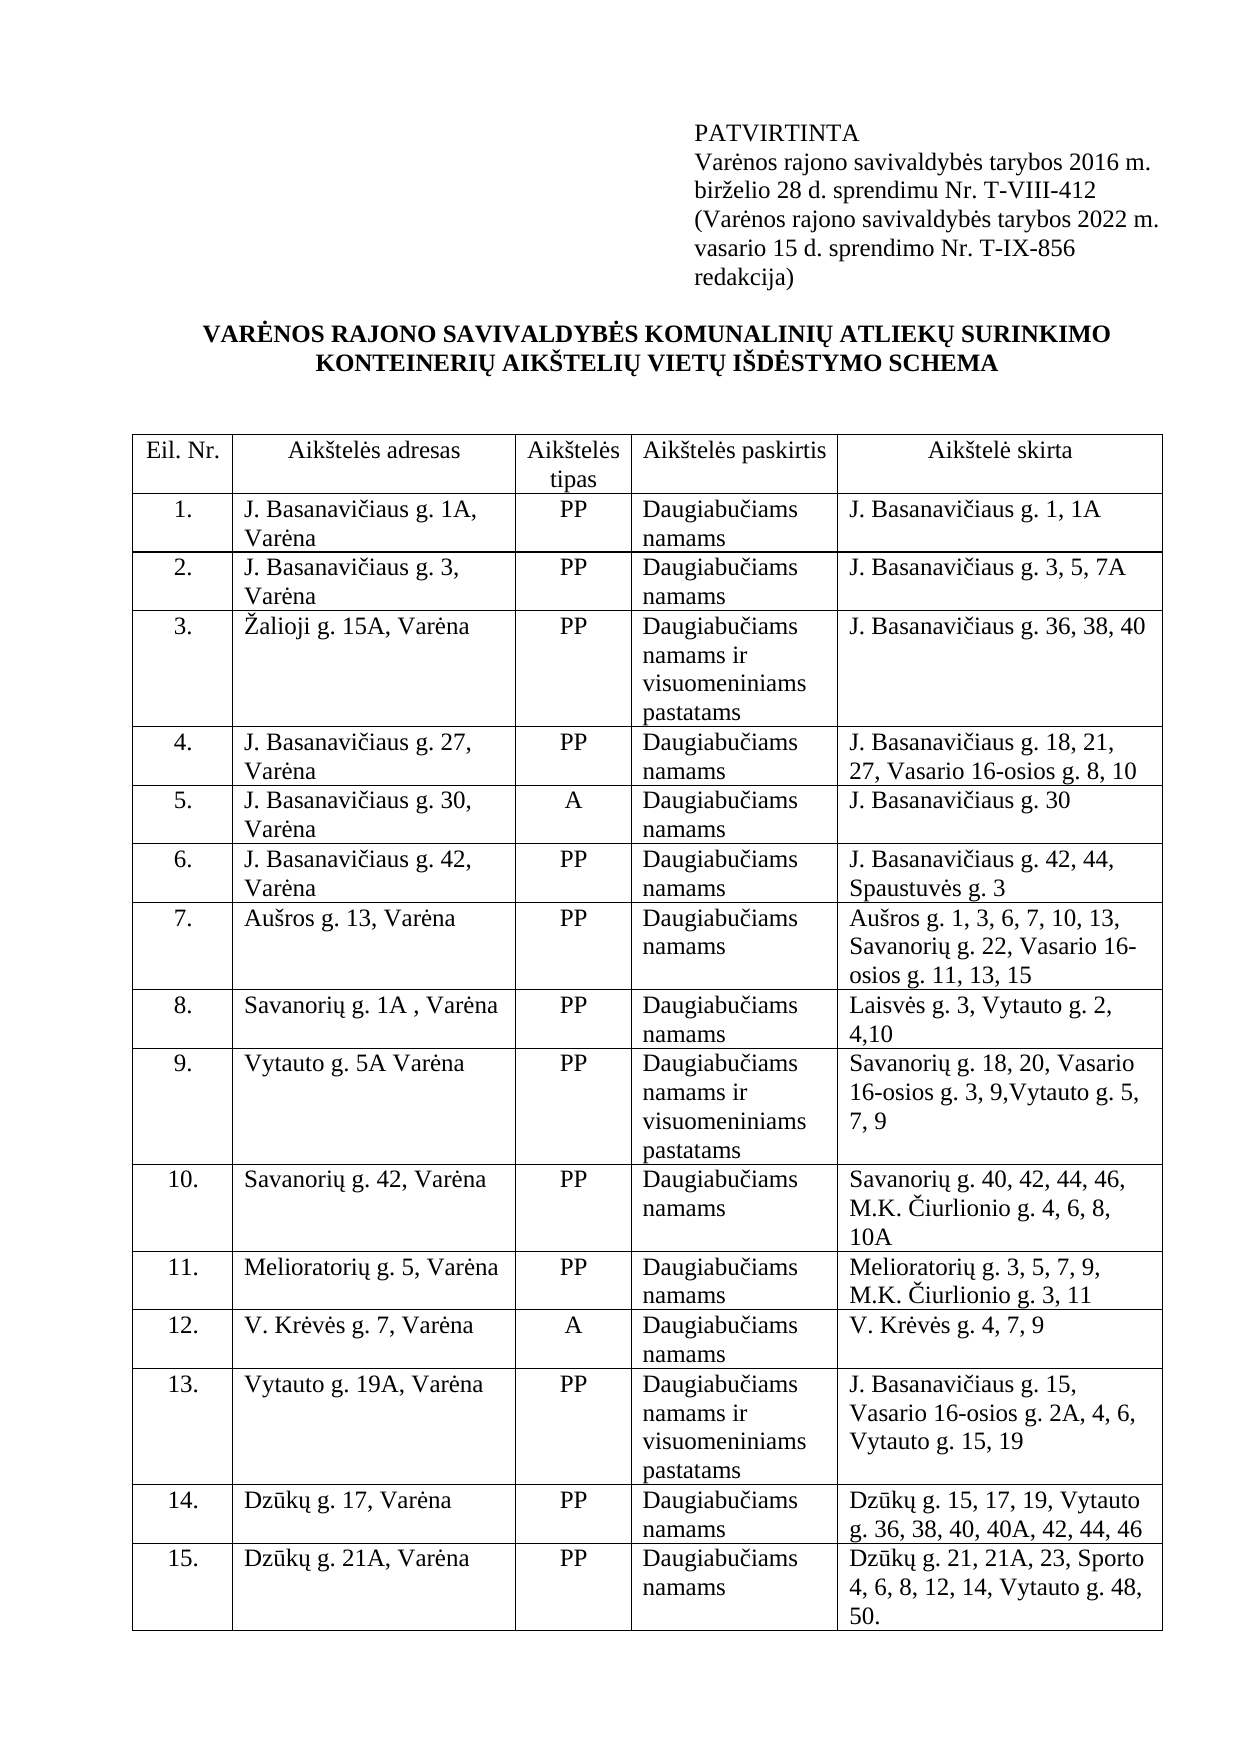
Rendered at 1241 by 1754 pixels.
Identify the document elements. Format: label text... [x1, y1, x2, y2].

table_cell Laisvės g. 3, Vytauto g. 2, 4,10 [838, 990, 1162, 1047]
table_cell Savanorių g. 18, 20, Vasario 16-osios g. 3, 9,Vytauto g. 5, 7, 9 [838, 1049, 1162, 1163]
table_cell Vytauto g. 19A, Varėna [233, 1369, 515, 1484]
table_cell Savanorių g. 42, Varėna [233, 1165, 515, 1251]
text (Varėnos rajono savivaldybės tarybos 2022 m. vasario 15 d. sprendimo Nr. T-IX-856 redakcija) [694, 204, 1181, 291]
table_cell 12. [133, 1310, 232, 1368]
table_cell 7. [133, 903, 232, 989]
table_cell Daugiabučiams namams [632, 990, 837, 1047]
table_header Aikštelės paskirtis [632, 435, 837, 493]
table_cell J. Basanavičiaus g. 15, Vasario 16-osios g. 2A, 4, 6, Vytauto g. 15, 19 [838, 1369, 1162, 1484]
table_cell Daugiabučiams namams [632, 553, 837, 610]
table_cell Savanorių g. 1A , Varėna [233, 990, 515, 1047]
table_cell PP [516, 1252, 631, 1309]
table_cell PP [516, 1485, 631, 1542]
table_cell PP [516, 903, 631, 989]
table_cell J. Basanavičiaus g. 36, 38, 40 [838, 611, 1162, 726]
table_cell 13. [133, 1369, 232, 1484]
table_header Aikštelės tipas [516, 435, 631, 493]
table_cell PP [516, 844, 631, 902]
table_cell PP [516, 611, 631, 726]
table_cell Daugiabučiams namams ir visuomeniniams pastatams [632, 611, 837, 726]
table_cell 11. [133, 1252, 232, 1309]
table_cell A [516, 1310, 631, 1368]
table_cell J. Basanavičiaus g. 3, Varėna [233, 553, 515, 610]
table_cell Daugiabučiams namams [632, 1165, 837, 1251]
table_cell 10. [133, 1165, 232, 1251]
table_cell Daugiabučiams namams [632, 727, 837, 784]
table_cell Aušros g. 13, Varėna [233, 903, 515, 989]
table_cell 9. [133, 1049, 232, 1163]
table_header Aikštelės adresas [233, 435, 515, 493]
table_cell J. Basanavičiaus g. 1, 1A [838, 494, 1162, 551]
table_cell Daugiabučiams namams [632, 844, 837, 902]
table_cell 4. [133, 727, 232, 784]
table_cell Dzūkų g. 21, 21A, 23, Sporto 4, 6, 8, 12, 14, Vytauto g. 48, 50. [838, 1544, 1162, 1630]
table_cell J. Basanavičiaus g. 42, Varėna [233, 844, 515, 902]
table_cell 1. [133, 494, 232, 551]
table_cell PP [516, 553, 631, 610]
table_cell V. Krėvės g. 4, 7, 9 [838, 1310, 1162, 1368]
table_cell Dzūkų g. 21A, Varėna [233, 1544, 515, 1630]
table_cell J. Basanavičiaus g. 1A, Varėna [233, 494, 515, 551]
table_cell PP [516, 1369, 631, 1484]
table_cell V. Krėvės g. 7, Varėna [233, 1310, 515, 1368]
table_cell PP [516, 990, 631, 1047]
table_cell Žalioji g. 15A, Varėna [233, 611, 515, 726]
table_cell 6. [133, 844, 232, 902]
table_cell Daugiabučiams namams [632, 903, 837, 989]
table_cell Daugiabučiams namams [632, 1310, 837, 1368]
table_cell 14. [133, 1485, 232, 1542]
table_cell Melioratorių g. 3, 5, 7, 9, M.K. Čiurlionio g. 3, 11 [838, 1252, 1162, 1309]
table_cell J. Basanavičiaus g. 30 [838, 786, 1162, 843]
table_cell 2. [133, 553, 232, 610]
table_cell J. Basanavičiaus g. 3, 5, 7A [838, 553, 1162, 610]
table_cell Daugiabučiams namams ir visuomeniniams pastatams [632, 1049, 837, 1163]
table_cell A [516, 786, 631, 843]
table_cell 5. [133, 786, 232, 843]
table_cell J. Basanavičiaus g. 30, Varėna [233, 786, 515, 843]
table_cell Daugiabučiams namams [632, 494, 837, 551]
table_cell J. Basanavičiaus g. 18, 21, 27, Vasario 16-osios g. 8, 10 [838, 727, 1162, 784]
table_cell PP [516, 1544, 631, 1630]
table_header Eil. Nr. [133, 435, 232, 493]
table_cell Daugiabučiams namams [632, 1252, 837, 1309]
table_cell Daugiabučiams namams ir visuomeniniams pastatams [632, 1369, 837, 1484]
table_cell 15. [133, 1544, 232, 1630]
table_cell PP [516, 1049, 631, 1163]
table_cell Savanorių g. 40, 42, 44, 46, M.K. Čiurlionio g. 4, 6, 8, 10A [838, 1165, 1162, 1251]
table_cell J. Basanavičiaus g. 27, Varėna [233, 727, 515, 784]
table_cell PP [516, 494, 631, 551]
table_cell Vytauto g. 5A Varėna [233, 1049, 515, 1163]
table_cell 3. [133, 611, 232, 726]
table_cell Dzūkų g. 17, Varėna [233, 1485, 515, 1542]
table_cell PP [516, 727, 631, 784]
table_cell 8. [133, 990, 232, 1047]
table_cell Daugiabučiams namams [632, 786, 837, 843]
table_header Aikštelė skirta [838, 435, 1162, 493]
text PATVIRTINTA [694, 118, 1181, 147]
table_cell Melioratorių g. 5, Varėna [233, 1252, 515, 1309]
table_cell Aušros g. 1, 3, 6, 7, 10, 13, Savanorių g. 22, Vasario 16-osios g. 11, 13, 15 [838, 903, 1162, 989]
table_cell Daugiabučiams namams [632, 1544, 837, 1630]
table_cell Dzūkų g. 15, 17, 19, Vytauto g. 36, 38, 40, 40A, 42, 44, 46 [838, 1485, 1162, 1542]
table_cell Daugiabučiams namams [632, 1485, 837, 1542]
table_cell PP [516, 1165, 631, 1251]
text Varėnos rajono savivaldybės tarybos 2016 m. birželio 28 d. sprendimu Nr. T-VIII-412 [694, 147, 1181, 204]
text VARĖNOS RAJONO SAVIVALDYBĖS KOMUNALINIŲ ATLIEKŲ SURINKIMO KONTEINERIŲ AIKŠTELIŲ VIETŲ IŠDĖSTYMO SCHEMA [133, 319, 1181, 377]
table_cell J. Basanavičiaus g. 42, 44, Spaustuvės g. 3 [838, 844, 1162, 902]
